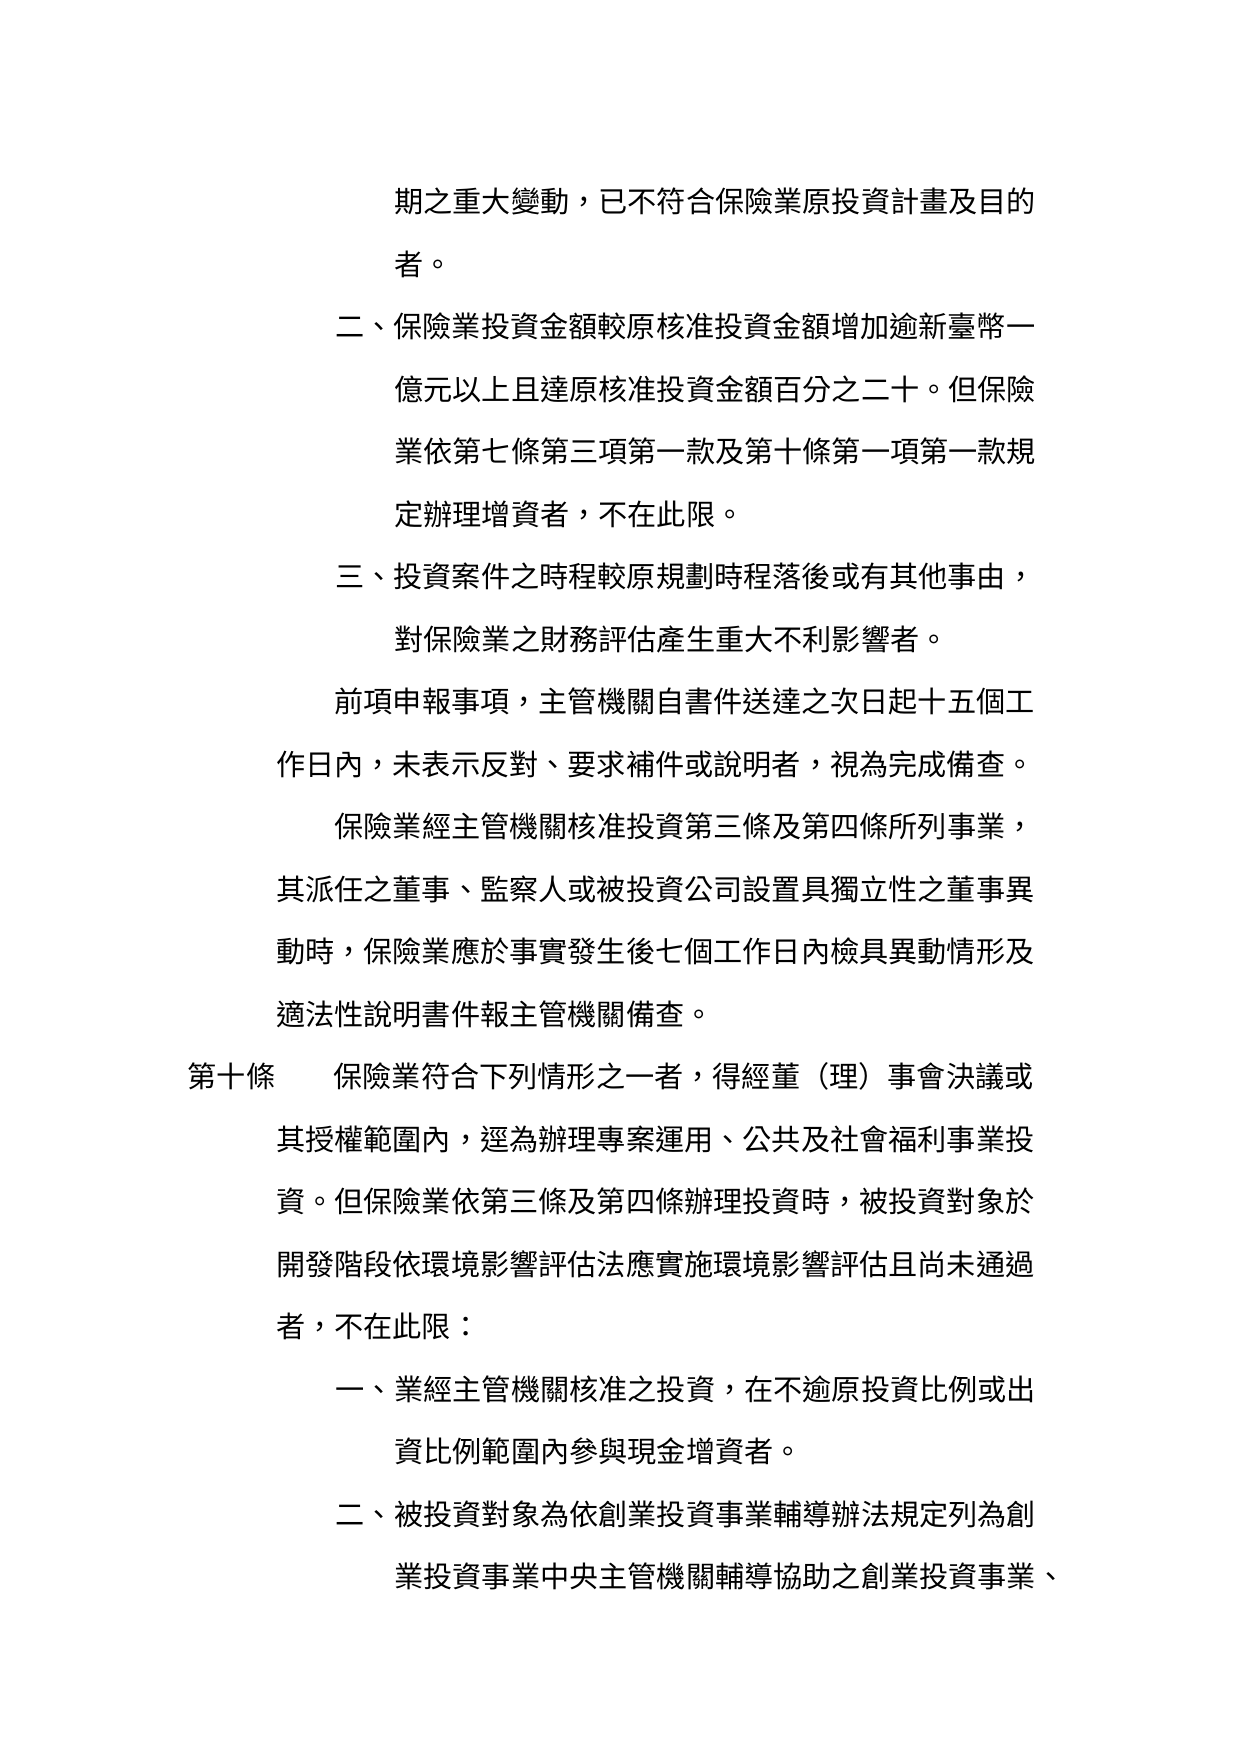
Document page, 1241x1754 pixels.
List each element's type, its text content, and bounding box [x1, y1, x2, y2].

text 二、保險業投資金額較原核准投資金額增加逾新臺幣一億元以上且達原核准投資金額百分之二十。但保險業依第七條第三項第一款及第十條第一項第一款規定辦理增資者，不在此限。 [335, 283, 1053, 533]
text 期之重大變動，已不符合保險業原投資計畫及目的者。 [335, 158, 1053, 283]
text 第十條 保險業符合下列情形之一者，得經董（理）事會決議或其授權範圍內，逕為辦理專案運用、公共及社會福利事業投資。但保險業依第三條及第四條辦理投資時，被投資對象於開發階段依環境影響評估法應實施環境影響評估且尚未通過者，不在此限： [187, 1033, 1053, 1346]
text 保險業經主管機關核准投資第三條及第四條所列事業，其派任之董事、監察人或被投資公司設置具獨立性之董事異動時，保險業應於事實發生後七個工作日內檢具異動情形及適法性說明書件報主管機關備查。 [276, 783, 1053, 1033]
text 前項申報事項，主管機關自書件送達之次日起十五個工作日內，未表示反對、要求補件或說明者，視為完成備查。 [276, 658, 1053, 783]
text 一、 業經主管機關核准之投資，在不逾原投資比例或出資比例範圍內參與現金增資者。 [335, 1346, 1053, 1471]
text 三、投資案件之時程較原規劃時程落後或有其他事由，對保險業之財務評估產生重大不利影響者。 [335, 533, 1053, 658]
text 二、 被投資對象為依創業投資事業輔導辦法規定列為創業投資事業中央主管機關輔導協助之創業投資事業、第二條第二款及第五條第二項第二款所列之私募股權基金或第五條第二項第四款者，且對同一對象投資總額在新臺幣五億元以下及該保險業業主權益百分之五以下者。 [335, 1471, 1053, 1596]
